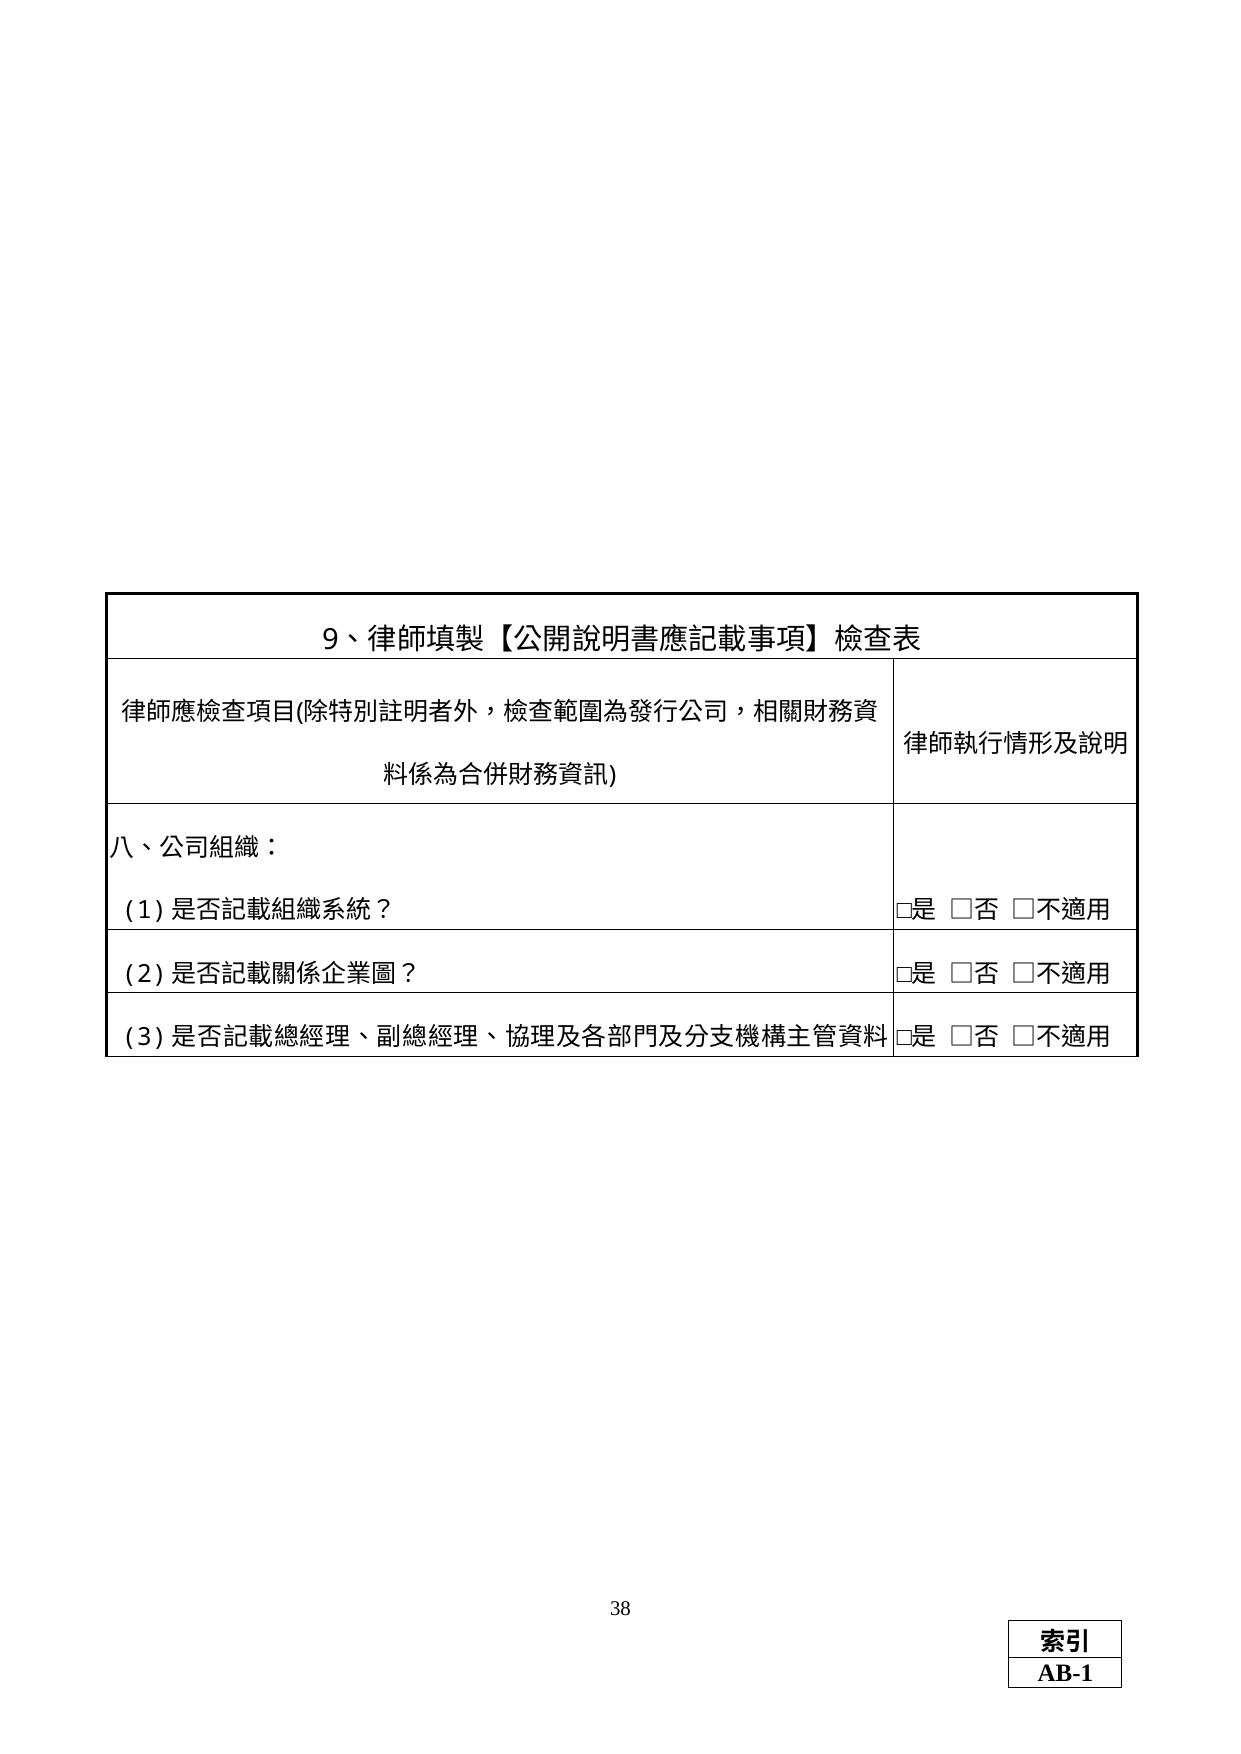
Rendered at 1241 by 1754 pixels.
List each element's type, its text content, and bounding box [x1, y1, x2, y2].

table_cell □是 □否 □不適用 [894, 804, 1136, 929]
table_cell 是否記載總經理、副總經理、協理及各部門及分支機構主管資料 [108, 993, 893, 1056]
table_cell 律師執行情形及說明 [894, 659, 1136, 803]
table_cell □是 □否 □不適用 [894, 930, 1136, 992]
table_cell □是 □否 □不適用 [894, 993, 1136, 1056]
table_cell 律師應檢查項目(除特別註明者外，檢查範圍為發行公司，相關財務資料係為合併財務資訊) [108, 659, 893, 803]
table_cell 八、公司組織： 是否記載組織系統？ [108, 804, 893, 929]
table_header 9、律師填製【公開說明書應記載事項】檢查表 [108, 595, 1136, 658]
table_cell 是否記載關係企業圖？ [108, 930, 893, 992]
